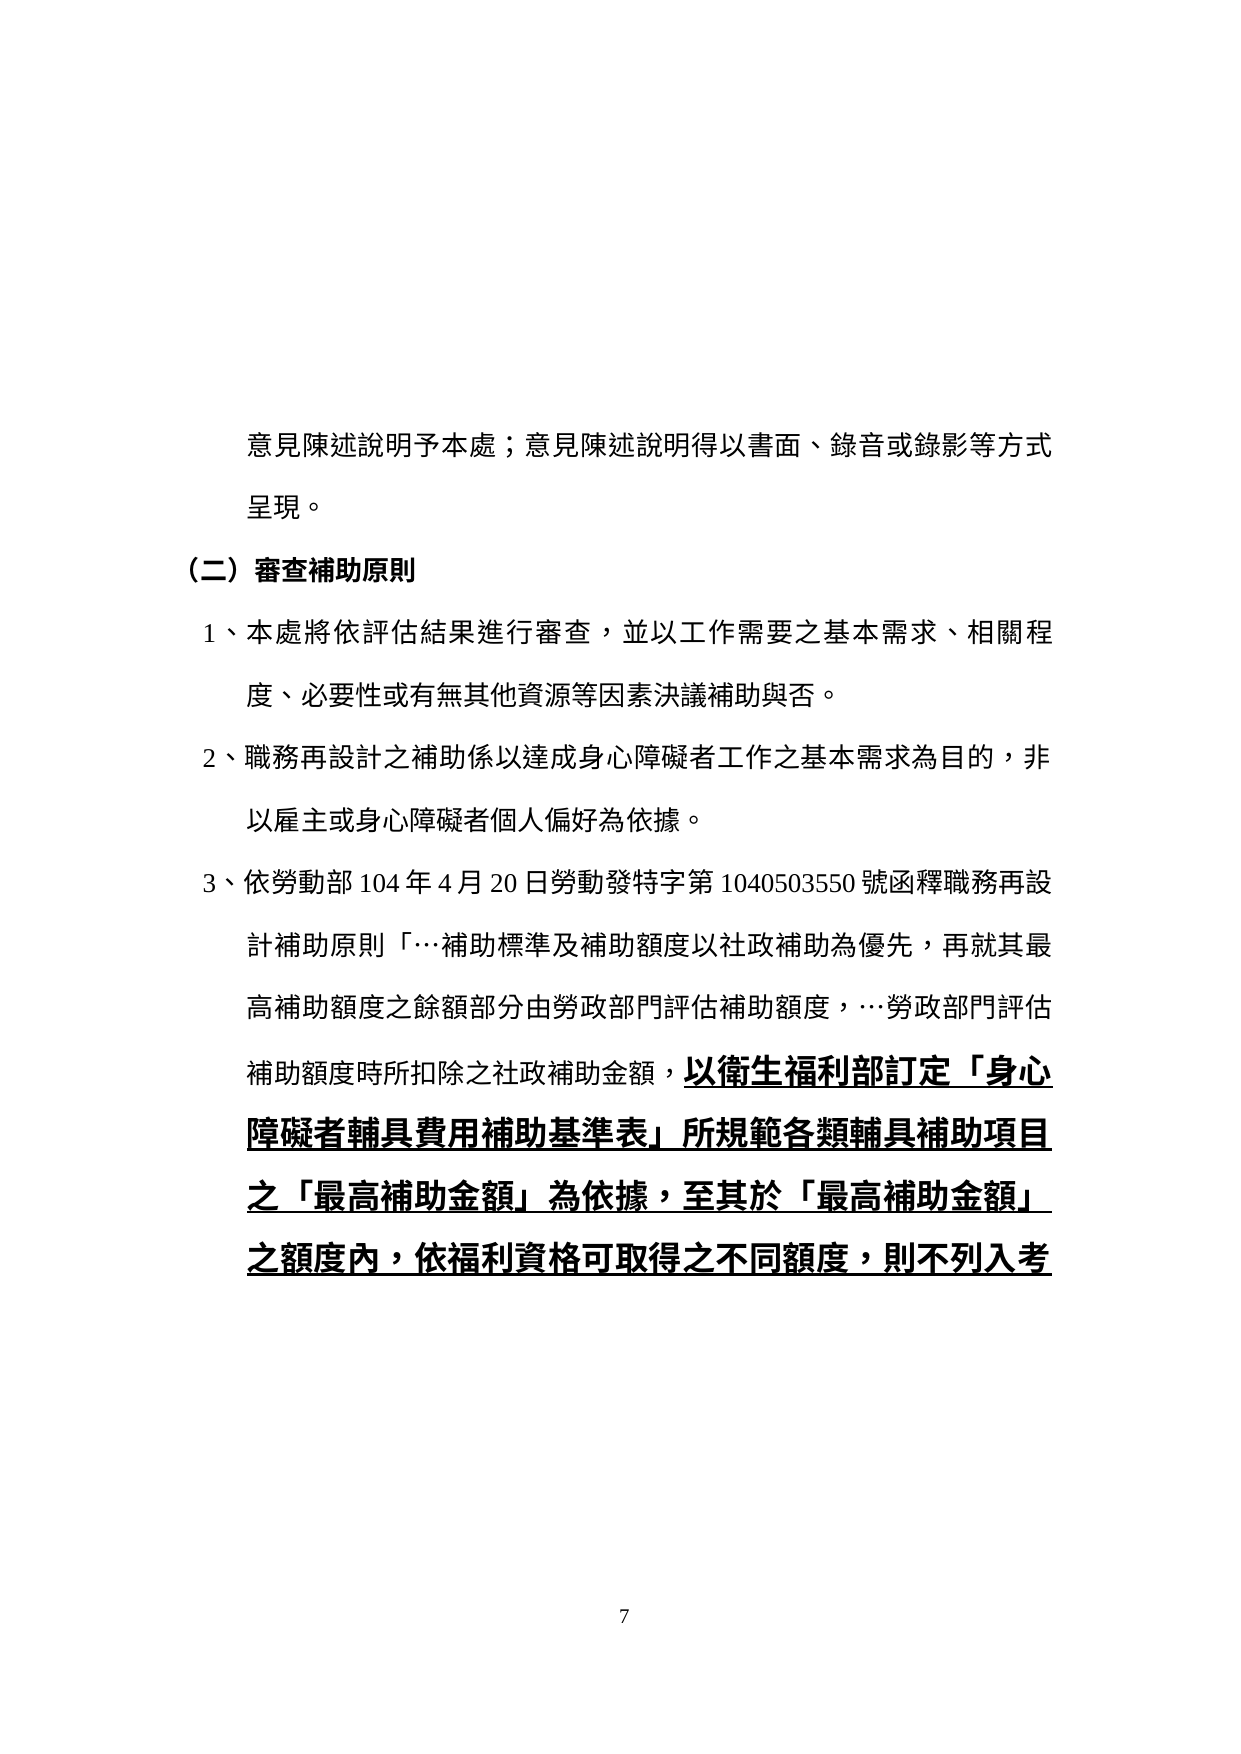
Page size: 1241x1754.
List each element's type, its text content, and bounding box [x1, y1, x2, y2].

text 1、本處將依評估結果進行審查，並以工作需要之基本需求、相關程度、必要性或有無其他資源等因素決議補助與否。 [202, 589, 1053, 714]
text （二）審查補助原則 [173, 527, 1053, 589]
text 意見陳述說明予本處；意見陳述說明得以書面、錄音或錄影等方式呈現。 [202, 402, 1053, 527]
text 3、依勞動部104年4月20日勞動發特字第1040503550號函釋職務再設計補助原則「…補助標準及補助額度以社政補助為優先，再就其最高補助額度之餘額部分由勞政部門評估補助額度，…勞政部門評估補助額度時所扣除之社政補助金額，以衛生福利部訂定「身心障礙者輔具費用補助基準表」所規範各類輔具補助項目之「最高補助金額」為依據，至其於「最高補助金額」之額度內，依福利資格可取得之不同額度，則不列入考 [202, 839, 1053, 1277]
text 2、職務再設計之補助係以達成身心障礙者工作之基本需求為目的，非以雇主或身心障礙者個人偏好為依據。 [202, 714, 1053, 839]
